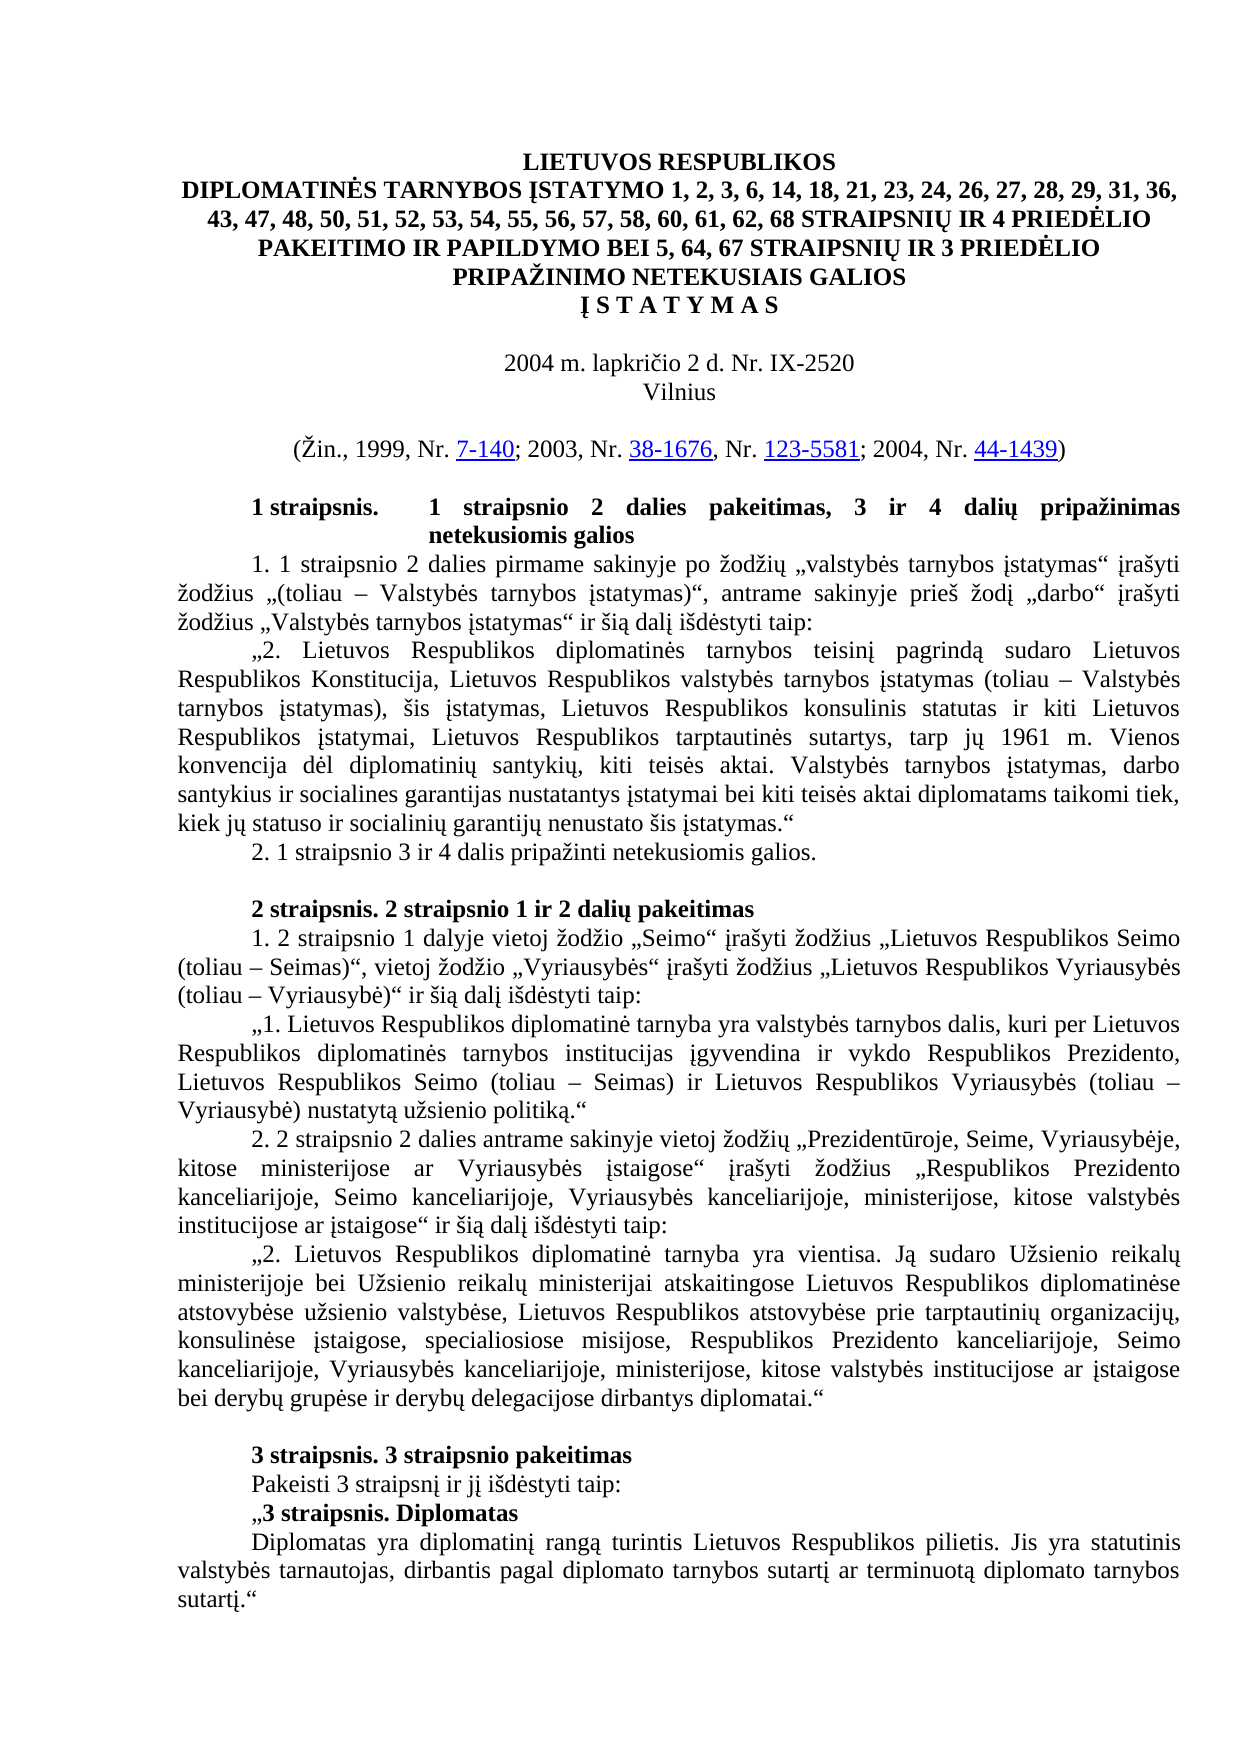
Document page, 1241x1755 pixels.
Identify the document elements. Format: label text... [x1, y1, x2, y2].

text 2. 2 straipsnio 2 dalies antrame sakinyje vietoj žodžių „Prezidentūroje, Seime, Vyriausybėje, kitose ministerijose ar Vyriausybės įstaigose“ įrašyti žodžius „Respublikos Prezidento kanceliarijoje, Seimo kanceliarijoje, Vyriausybės kanceliarijoje, ministerijose, kitose valstybės institucijose ar įstaigose“ ir šią dalį išdėstyti taip: [177, 1124, 1181, 1239]
text 1. 1 straipsnio 2 dalies pirmame sakinyje po žodžių „valstybės tarnybos įstatymas“ įrašyti žodžius „(toliau – Valstybės tarnybos įstatymas)“, antrame sakinyje prieš žodį „darbo“ įrašyti žodžius „Valstybės tarnybos įstatymas“ ir šią dalį išdėstyti taip: [177, 549, 1181, 636]
text „3 straipsnis. Diplomatas [177, 1498, 1181, 1527]
text (Žin., 1999, Nr. 7-140; 2003, Nr. 38-1676, Nr. 123-5581; 2004, Nr. 44-1439) [177, 434, 1181, 463]
text „2. Lietuvos Respublikos diplomatinė tarnyba yra vientisa. Ją sudaro Užsienio reikalų ministerijoje bei Užsienio reikalų ministerijai atskaitingose Lietuvos Respublikos diplomatinėse atstovybėse užsienio valstybėse, Lietuvos Respublikos atstovybėse prie tarptautinių organizacijų, konsulinėse įstaigose, specialiosiose misijose, Respublikos Prezidento kanceliarijoje, Seimo kanceliarijoje, Vyriausybės kanceliarijoje, ministerijose, kitose valstybės institucijose ar įstaigose bei derybų grupėse ir derybų delegacijose dirbantys diplomatai.“ [177, 1239, 1181, 1412]
text 3 straipsnis. 3 straipsnio pakeitimas [177, 1441, 1181, 1469]
text „2. Lietuvos Respublikos diplomatinės tarnybos teisinį pagrindą sudaro Lietuvos Respublikos Konstitucija, Lietuvos Respublikos valstybės tarnybos įstatymas (toliau – Valstybės tarnybos įstatymas), šis įstatymas, Lietuvos Respublikos konsulinis statutas ir kiti Lietuvos Respublikos įstatymai, Lietuvos Respublikos tarptautinės sutartys, tarp jų 1961 m. Vienos konvencija dėl diplomatinių santykių, kiti teisės aktai. Valstybės tarnybos įstatymas, darbo santykius ir socialines garantijas nustatantys įstatymai bei kiti teisės aktai diplomatams taikomi tiek, kiek jų statuso ir socialinių garantijų nenustato šis įstatymas.“ [177, 636, 1181, 837]
text Pakeisti 3 straipsnį ir jį išdėstyti taip: [177, 1469, 1181, 1498]
text 1. 2 straipsnio 1 dalyje vietoj žodžio „Seimo“ įrašyti žodžius „Lietuvos Respublikos Seimo (toliau – Seimas)“, vietoj žodžio „Vyriausybės“ įrašyti žodžius „Lietuvos Respublikos Vyriausybės (toliau – Vyriausybė)“ ir šią dalį išdėstyti taip: [177, 923, 1181, 1009]
text 2. 1 straipsnio 3 ir 4 dalis pripažinti netekusiomis galios. [177, 837, 1181, 866]
text DIPLOMATINĖS TARNYBOS ĮSTATYMO 1, 2, 3, 6, 14, 18, 21, 23, 24, 26, 27, 28, 29, 31, 36, 43, 47, 48, 50, 51, 52, 53, 54, 55, 56, 57, 58, 60, 61, 62, 68 STRAIPSNIŲ IR 4 PRIEDĖLIO PAKEITIMO IR PAPILDYMO BEI 5, 64, 67 STRAIPSNIŲ IR 3 PRIEDĖLIO PRIPAŽINIMO NETEKUSIAIS GALIOS [177, 176, 1181, 291]
text „1. Lietuvos Respublikos diplomatinė tarnyba yra valstybės tarnybos dalis, kuri per Lietuvos Respublikos diplomatinės tarnybos institucijas įgyvendina ir vykdo Respublikos Prezidento, Lietuvos Respublikos Seimo (toliau – Seimas) ir Lietuvos Respublikos Vyriausybės (toliau – Vyriausybė) nustatytą užsienio politiką.“ [177, 1009, 1181, 1124]
text 1 straipsnis. 1 straipsnio 2 dalies pakeitimas, 3 ir 4 dalių pripažinimas netekusiomis galios [251, 492, 1181, 549]
text LIETUVOS RESPUBLIKOS [177, 147, 1181, 176]
text Vilnius [177, 377, 1181, 406]
text Į S T A T Y M A S [177, 291, 1181, 319]
text 2004 m. lapkričio 2 d. Nr. IX-2520 [177, 348, 1181, 377]
text Diplomatas yra diplomatinį rangą turintis Lietuvos Respublikos pilietis. Jis yra statutinis valstybės tarnautojas, dirbantis pagal diplomato tarnybos sutartį ar terminuotą diplomato tarnybos sutartį.“ [177, 1527, 1181, 1613]
text 2 straipsnis. 2 straipsnio 1 ir 2 dalių pakeitimas [177, 894, 1181, 923]
